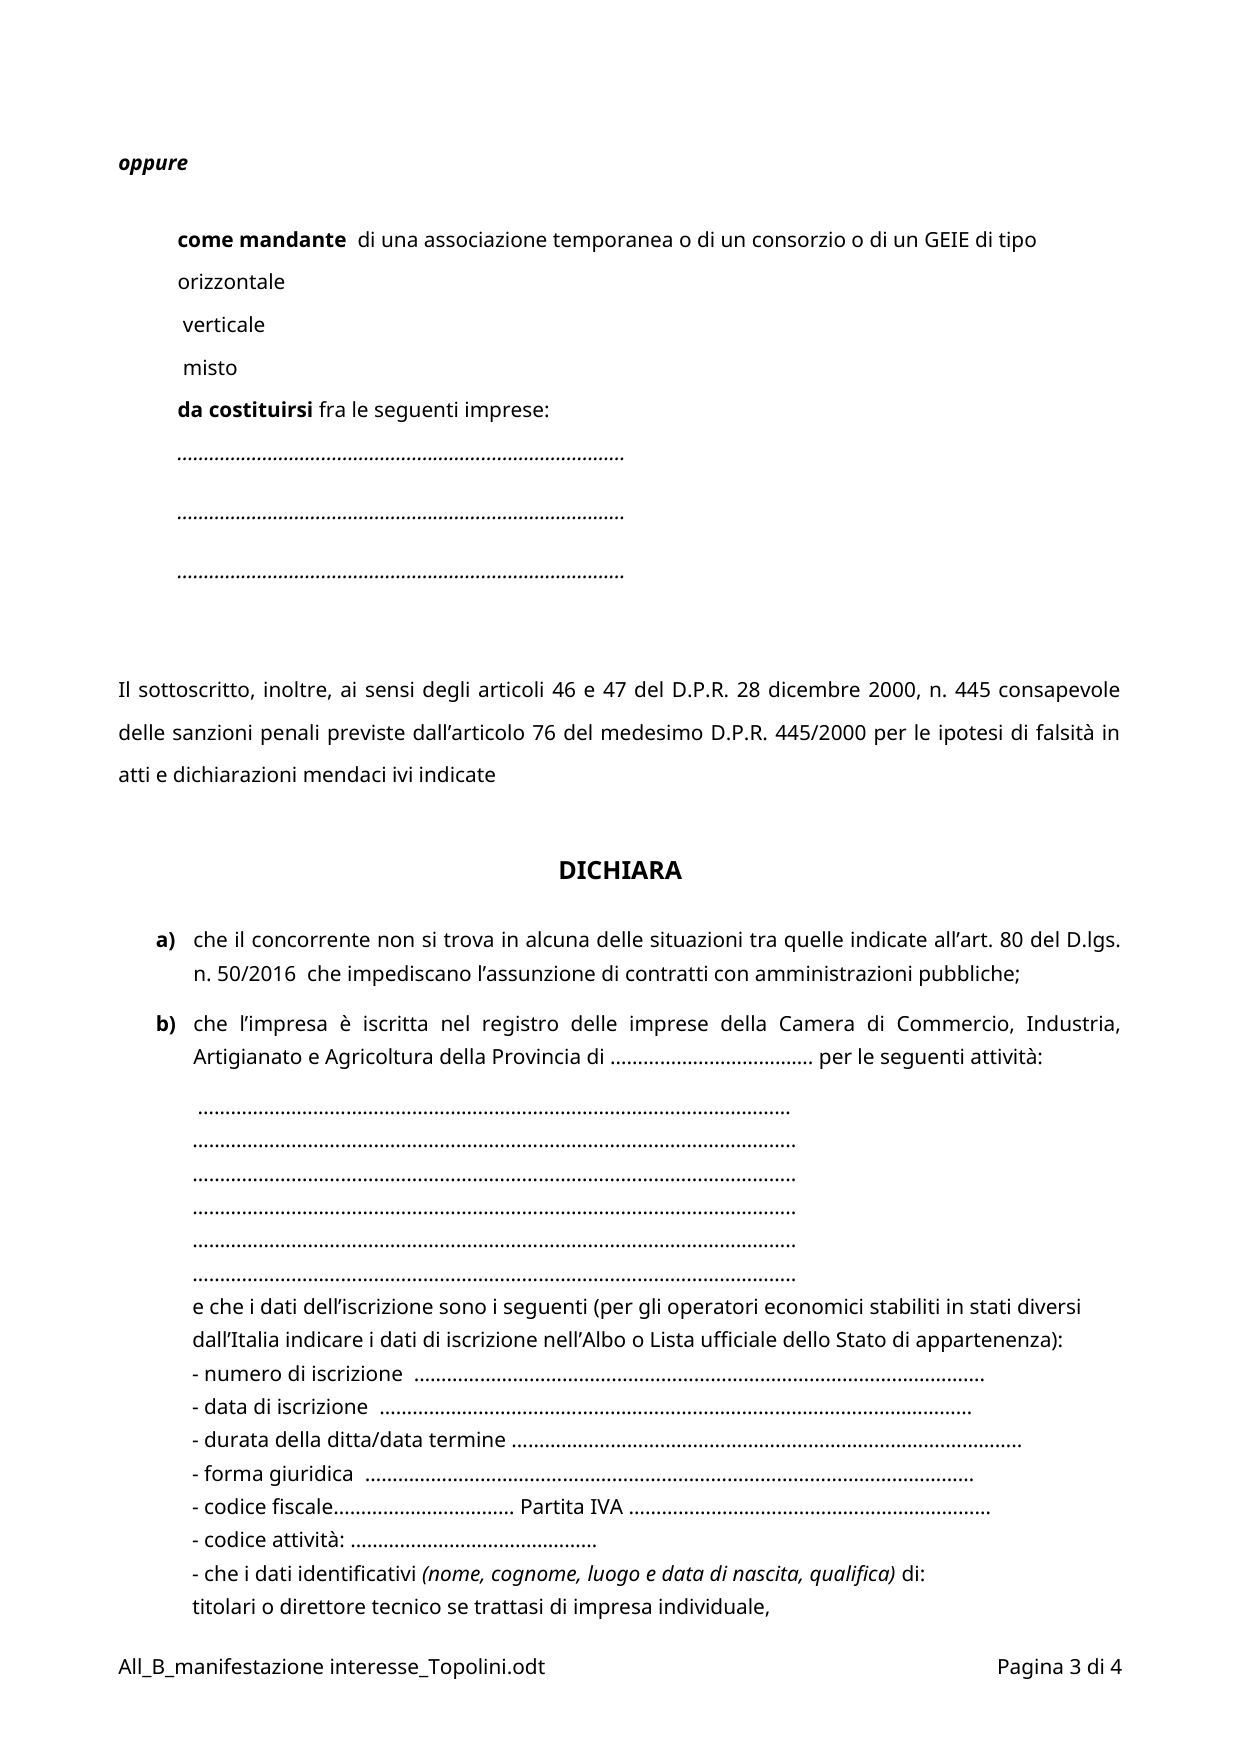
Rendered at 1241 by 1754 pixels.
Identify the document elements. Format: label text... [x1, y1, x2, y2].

text ……………………………………………………………………………………………… [192, 1088, 1122, 1121]
text ………………………………………………………………………… [177, 556, 1122, 585]
text - durata della ditta/data termine …………………………………………………………………….………….. [192, 1421, 1122, 1454]
text ………………………………………………………………………… [177, 497, 1122, 526]
text Il sottoscritto, inoltre, ai sensi degli articoli 46 e 47 del D.P.R. 28 dicembre 2000, n. 445 consapevole delle sanzioni penali previste dall’articolo 76 del medesimo D.P.R. 445/2000 per le ipotesi di falsità in atti e dichiarazioni mendaci ivi indicate [118, 675, 1122, 789]
text misto [177, 353, 1122, 381]
subtitle oppure [118, 148, 1122, 176]
text - forma giuridica ………………………………………………………………………………………………… [192, 1454, 1122, 1488]
text ………………………………………………………………………… [177, 438, 1122, 466]
text - che i dati identificativi (nome, cognome, luogo e data di nascita, qualifica) di: [192, 1554, 1122, 1588]
text verticale [177, 310, 1122, 338]
text ……………………………………………………………………………………………….. [192, 1121, 1122, 1154]
list che il concorrente non si trova in alcuna delle situazioni tra quelle indicate all’art. 80 del D.lgs. n. 50/2016 che impediscano l’assunzione di contratti con amministrazioni pubbliche; [156, 921, 1122, 988]
text ……………………………………………………………………………………………….. [192, 1221, 1122, 1254]
text da costituirsi fra le seguenti imprese: [177, 395, 1122, 424]
list titolari o direttore tecnico se trattasi di impresa individuale, [192, 1588, 1122, 1621]
text ……………………………………………………………………………………………….. [192, 1254, 1122, 1288]
text e che i dati dell’iscrizione sono i seguenti (per gli operatori economici stabiliti in stati diversi dall’Italia indicare i dati di iscrizione nell’Albo o Lista ufficiale dello Stato di appartenenza): [192, 1288, 1122, 1354]
list che l’impresa è iscritta nel registro delle imprese della Camera di Commercio, Industria, Artigianato e Agricoltura della Provincia di ………………………………. per le seguenti attività: [156, 1004, 1122, 1071]
text - codice fiscale…………………………… Partita IVA ………………………………………………………… [192, 1488, 1122, 1521]
text come mandante di una associazione temporanea o di un consorzio o di un GEIE di tipo [177, 225, 1122, 253]
text ……………………………………………………………………………………………….. [192, 1188, 1122, 1221]
text - numero di iscrizione …………………………………………………………………………….……………. [192, 1354, 1122, 1388]
text orizzontale [177, 267, 1122, 296]
text DICHIARA [118, 853, 1122, 887]
text - data di iscrizione ……………………………………………………………………………………………… [192, 1388, 1122, 1421]
text - codice attività: ……………………………………… [192, 1521, 1122, 1554]
text ……………………………………………………………………………………………….. [192, 1154, 1122, 1188]
